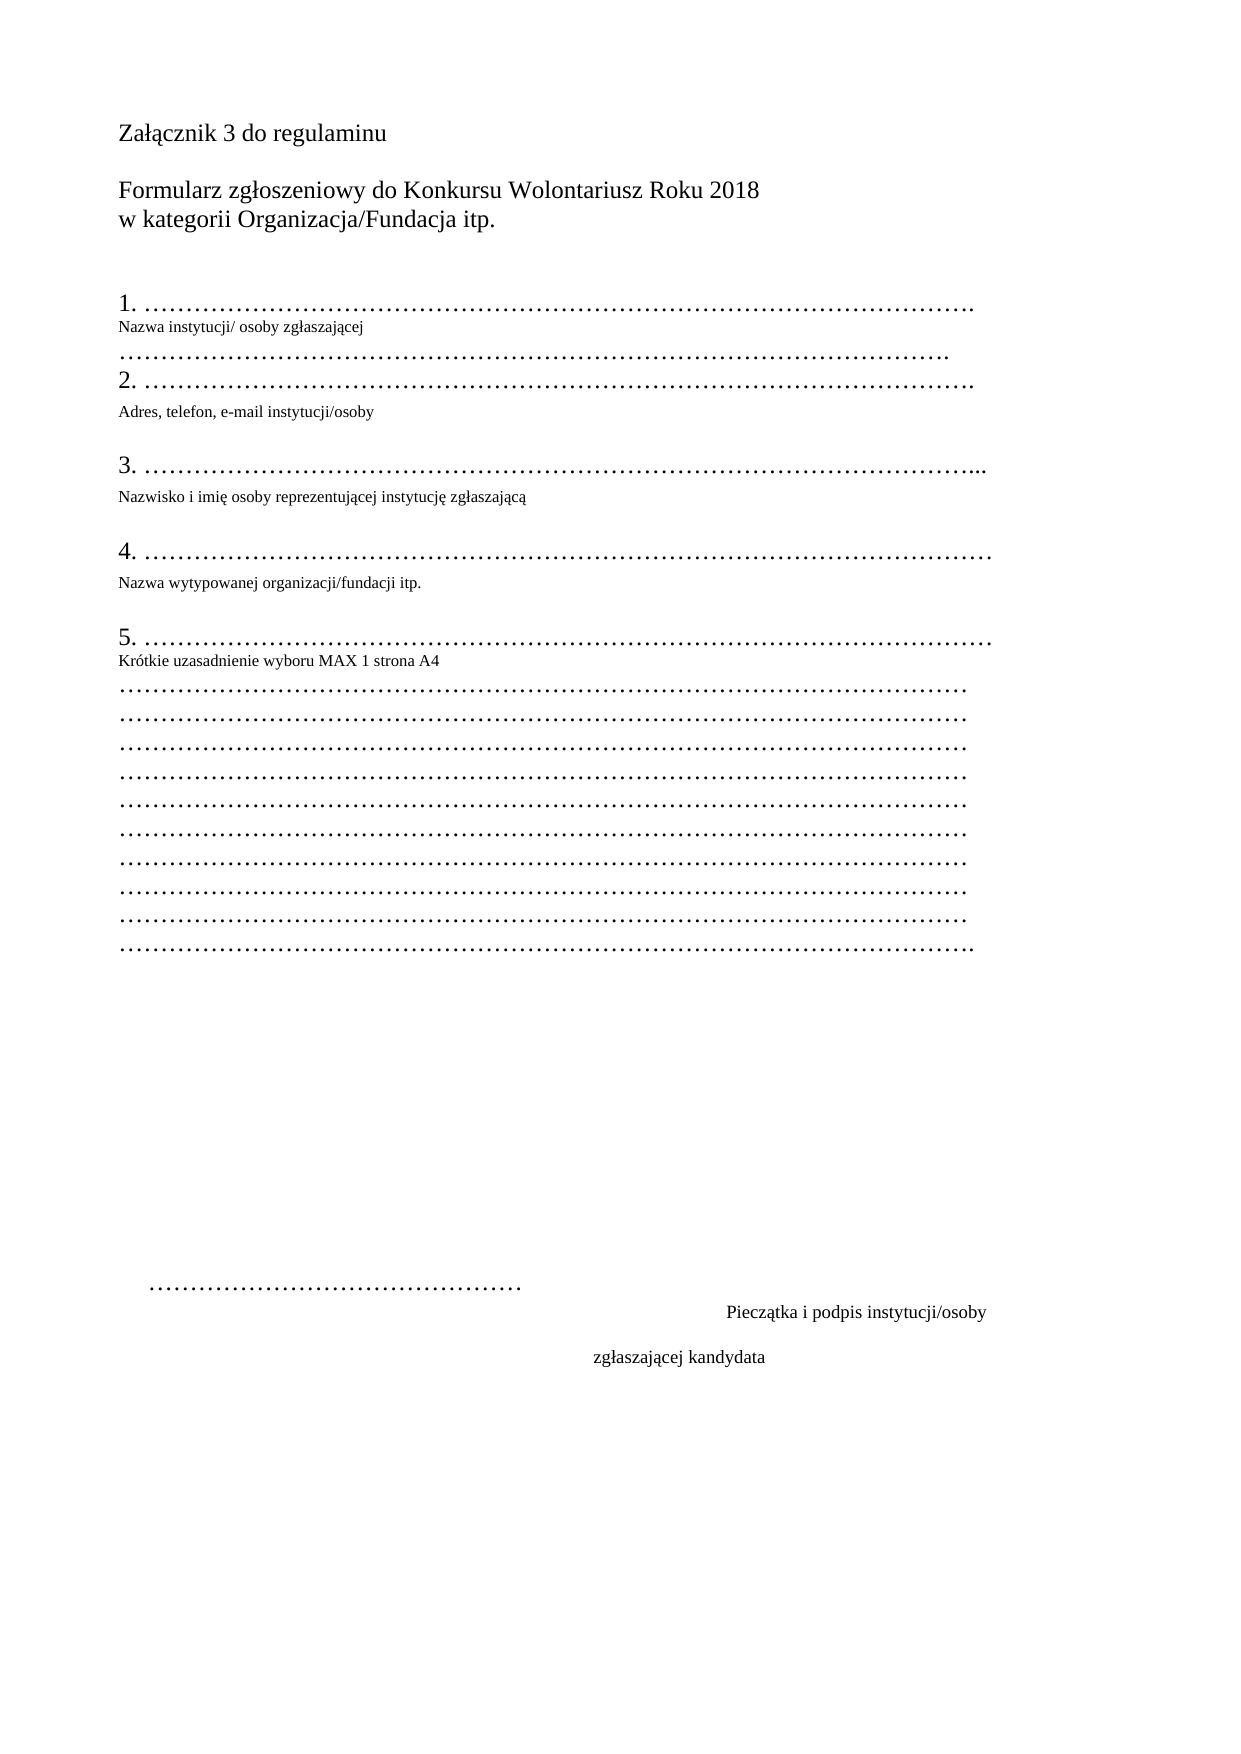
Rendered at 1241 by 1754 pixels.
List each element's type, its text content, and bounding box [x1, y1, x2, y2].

text ………………………………………………………………………………………… [118, 842, 1122, 871]
text zgłaszającej kandydata [118, 1324, 1122, 1367]
text Adres, telefon, e-mail instytucji/osoby [118, 394, 1122, 423]
text ………………………………………………………………………………………. [118, 336, 1122, 365]
text Nazwa instytucji/ osoby zgłaszającej [118, 317, 1122, 336]
text ………………………………………………………………………………………… [118, 871, 1122, 899]
text 3. ………………………………………………………………………………………... [118, 451, 1122, 479]
text Nazwisko i imię osoby reprezentującej instytucję zgłaszającą [118, 479, 1122, 508]
text Nazwa wytypowanej organizacji/fundacji itp. [118, 565, 1122, 594]
text Załącznik 3 do regulaminu [118, 118, 1122, 147]
text ……………………………………… Pieczątka i podpis instytucji/osoby [118, 1238, 1122, 1324]
text w kategorii Organizacja/Fundacja itp. [118, 204, 1122, 232]
text ………………………………………………………………………………………… [118, 756, 1122, 784]
text Krótkie uzasadnienie wyboru MAX 1 strona A4 [118, 650, 1122, 669]
text Formularz zgłoszeniowy do Konkursu Wolontariusz Roku 2018 [118, 175, 1122, 204]
text ………………………………………………………………………………………… [118, 727, 1122, 756]
text ………………………………………………………………………………………… [118, 899, 1122, 928]
text 4. ………………………………………………………………………………………… [118, 536, 1122, 565]
text …………………………………………………………………………………………. [118, 928, 1122, 957]
text 1. ………………………………………………………………………………………. [118, 288, 1122, 317]
text 5. ………………………………………………………………………………………… [118, 622, 1122, 650]
text ………………………………………………………………………………………… [118, 784, 1122, 813]
text ………………………………………………………………………………………… [118, 813, 1122, 842]
text 2. ………………………………………………………………………………………. [118, 365, 1122, 394]
text ………………………………………………………………………………………… [118, 669, 1122, 698]
text ………………………………………………………………………………………… [118, 698, 1122, 727]
